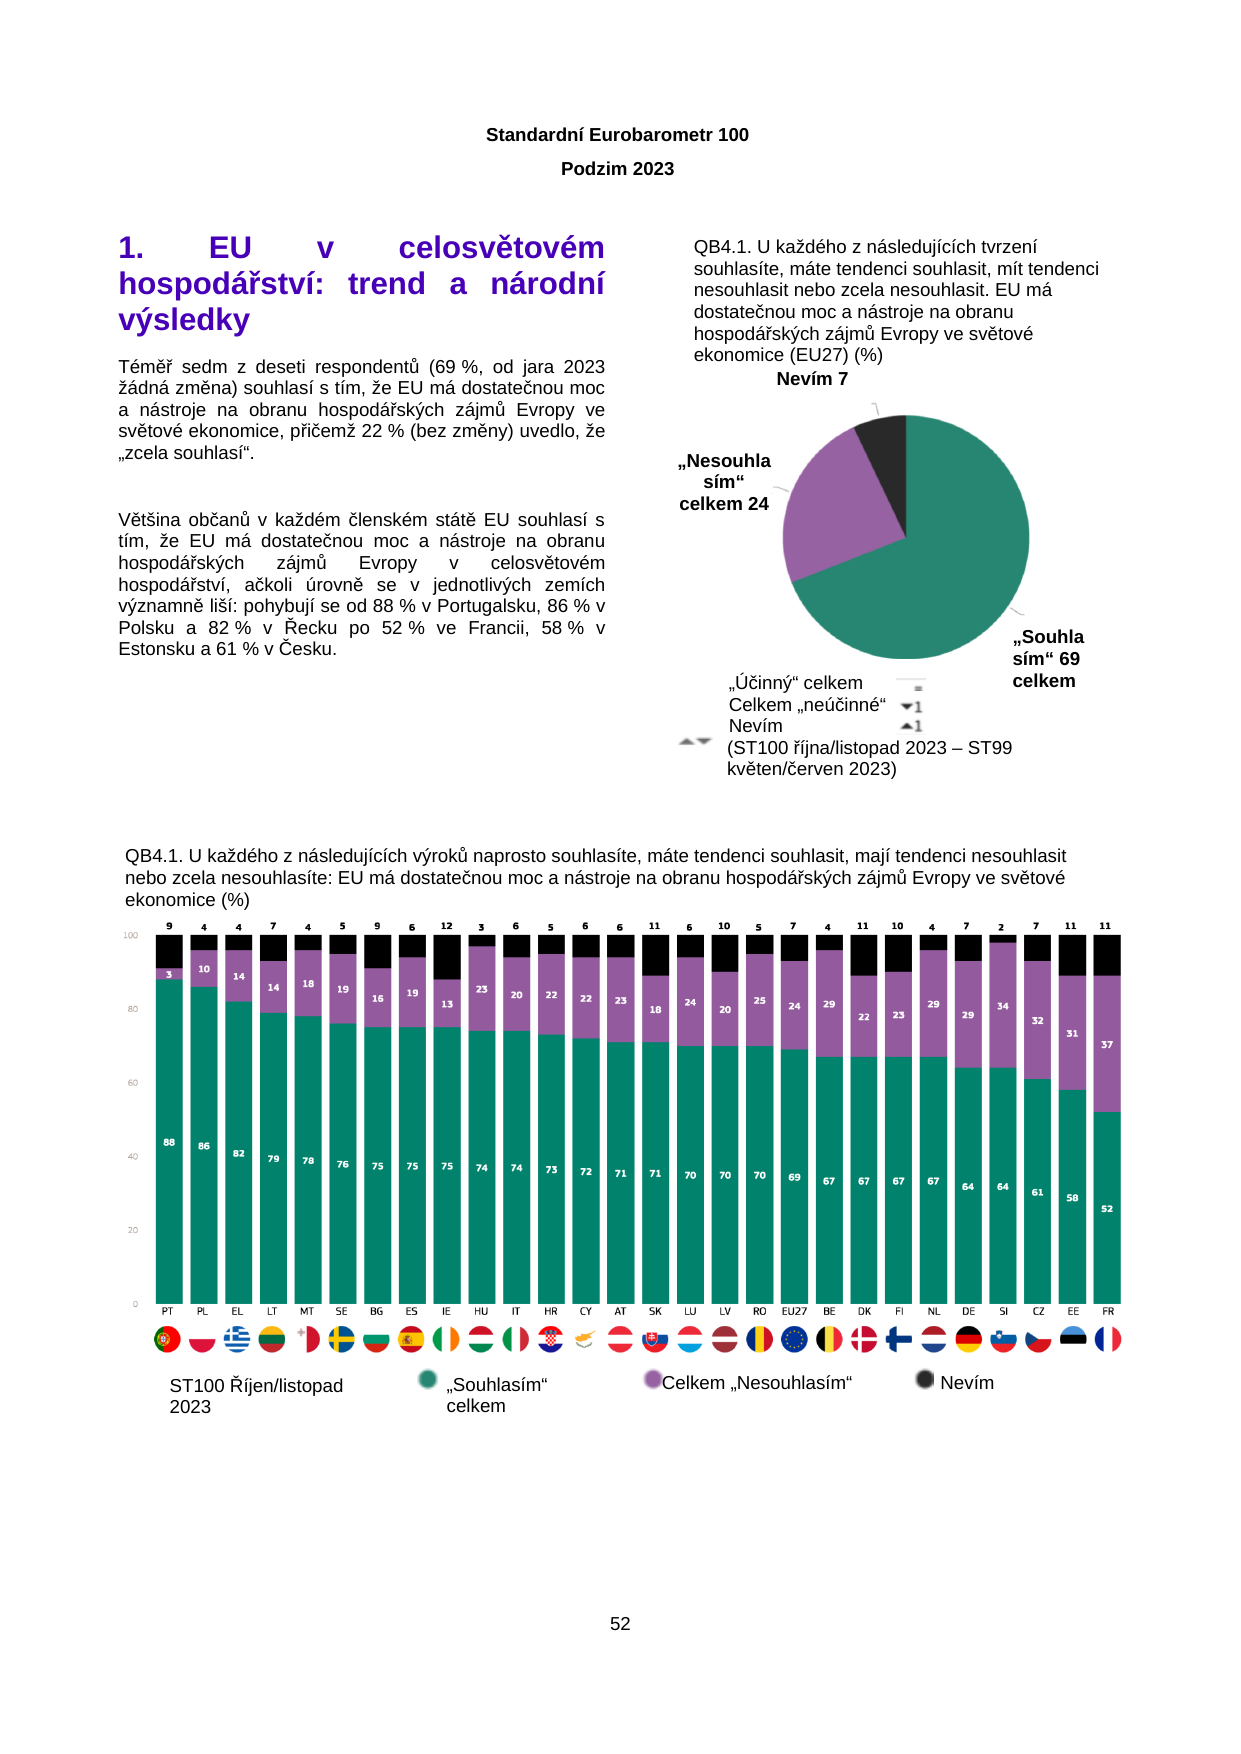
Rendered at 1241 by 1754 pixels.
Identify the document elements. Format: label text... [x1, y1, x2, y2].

picture [764, 399, 1032, 659]
subtitle 1. EU v celosvětovém hospodářství: trend a národní výsledky [118, 229, 605, 337]
text Většina občanů v každém členském státě EU souhlasí s tím, že EU má dostatečnou moc a nástroje na obranu hospodářských zájmů Evropy v celosvětovém hospodářství, ačkoli úrovně se v jednotlivých zemích významně liší: pohybují se od 88 % v Portugalsku, 86 % v Polsku a 82 % v Řecku po 52 % ve Francii, 58 % v Estonsku a 61 % v Česku. [118, 509, 605, 660]
text Téměř sedm z deseti respondentů (69 %, od jara 2023 žádná změna) souhlasí s tím, že EU má dostatečnou moc a nástroje na obranu hospodářských zájmů Evropy ve světové ekonomice, přičemž 22 % (bez změny) uvedlo, že „zcela souhlasí“. [118, 356, 605, 463]
picture [673, 734, 713, 750]
picture [114, 915, 1133, 1406]
picture [896, 678, 926, 735]
